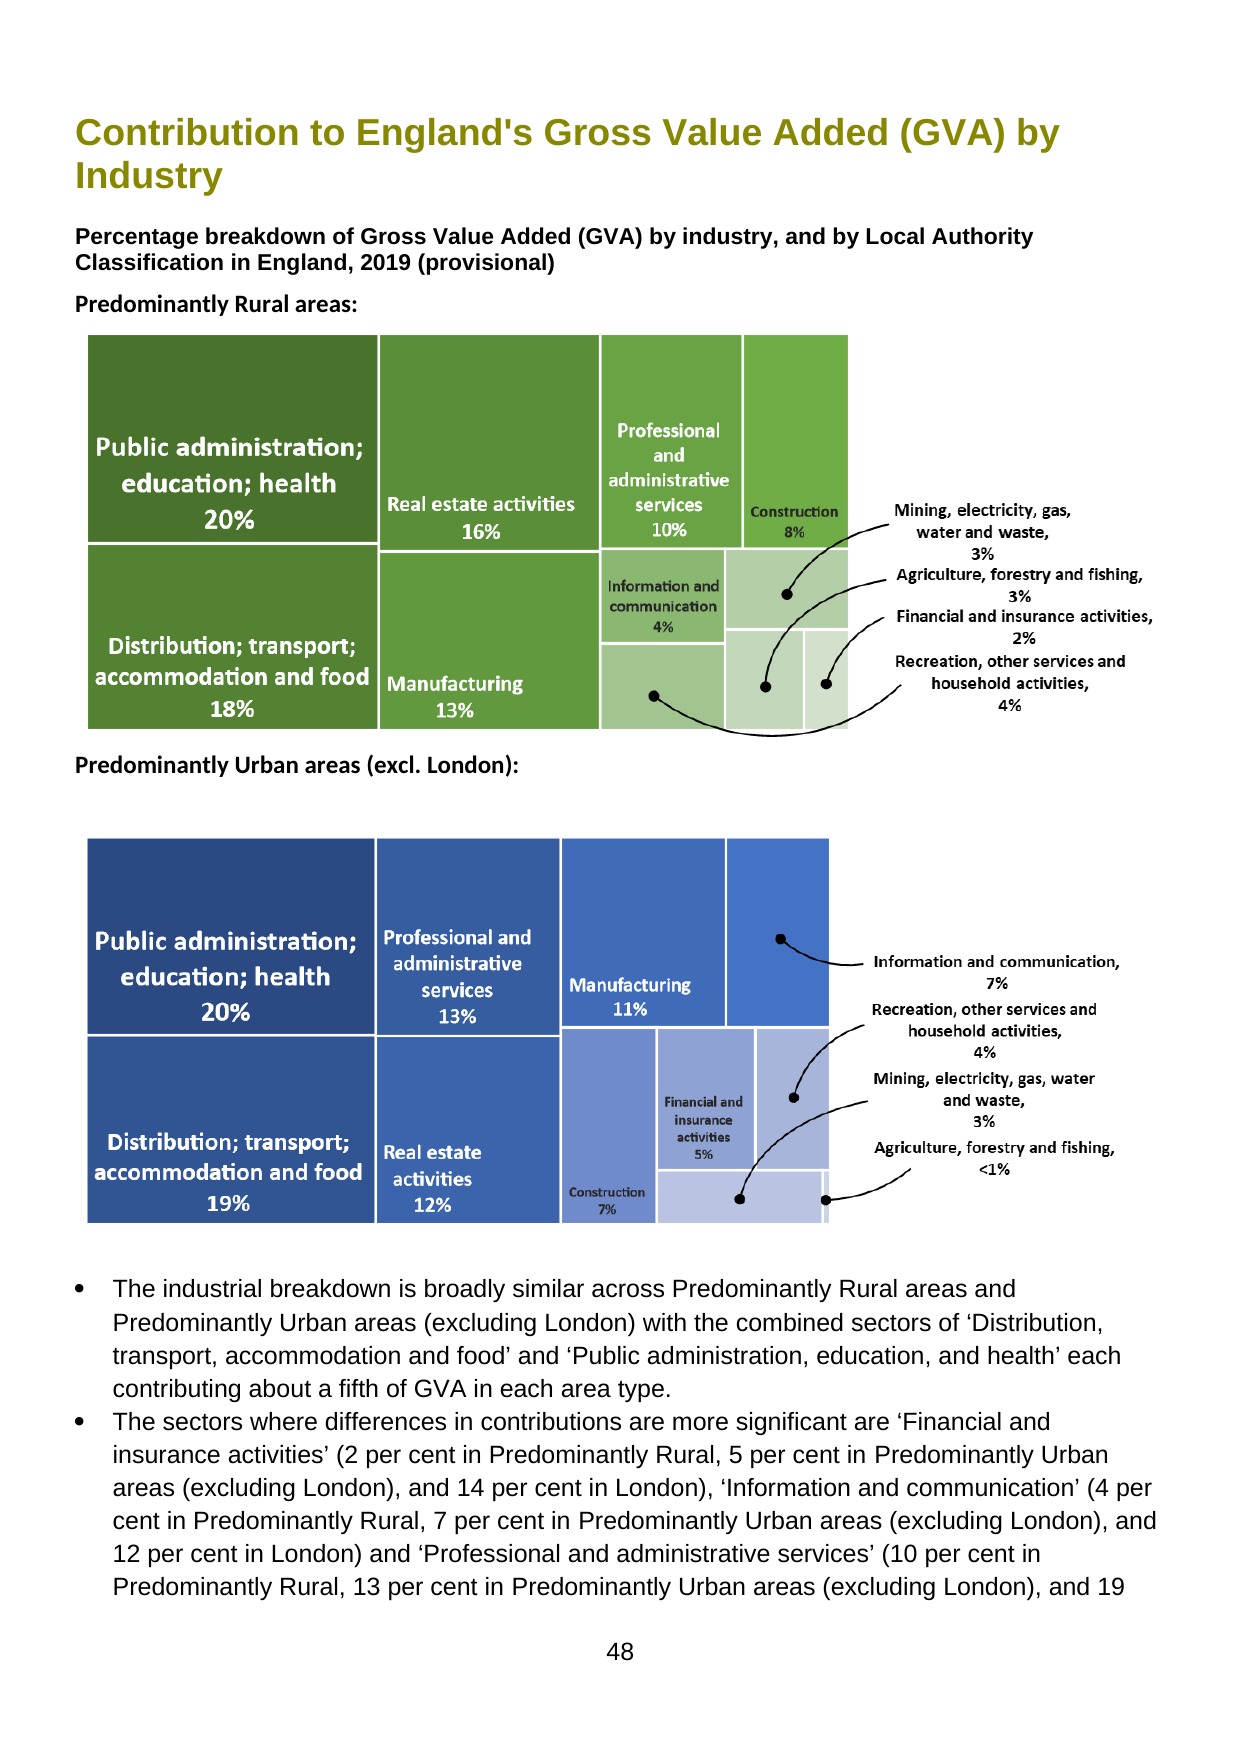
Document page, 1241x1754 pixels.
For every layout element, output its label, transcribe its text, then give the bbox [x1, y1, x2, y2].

text Predominantly Urban areas (excl. London): [75, 336, 1165, 779]
subtitle Contribution to England's Gross Value Added (GVA) by Industry [75, 110, 1165, 197]
list The industrial breakdown is broadly similar across Predominantly Rural areas and Predominantly Urban areas (excluding London) with the combined sectors of ‘Distribution, transport, accommodation and food’ and ‘Public administration, education, and health’ each contributing about a fifth of GVA in each area type. [75, 1274, 1165, 1402]
list The sectors where differences in contributions are more significant are ‘Financial and insurance activities’ (2 per cent in Predominantly Rural, 5 per cent in Predominantly Urban areas (excluding London), and 14 per cent in London), ‘Information and communication’ (4 per cent in Predominantly Rural, 7 per cent in Predominantly Urban areas (excluding London), and 12 per cent in London) and ‘Professional and administrative services’ (10 per cent in Predominantly Rural, 13 per cent in Predominantly Urban areas (excluding London), and 19 [75, 1407, 1165, 1601]
text Percentage breakdown of Gross Value Added (GVA) by industry, and by Local Authority Classification in England, 2019 (provisional) [75, 223, 1165, 276]
text Predominantly Rural areas: [75, 288, 1165, 319]
